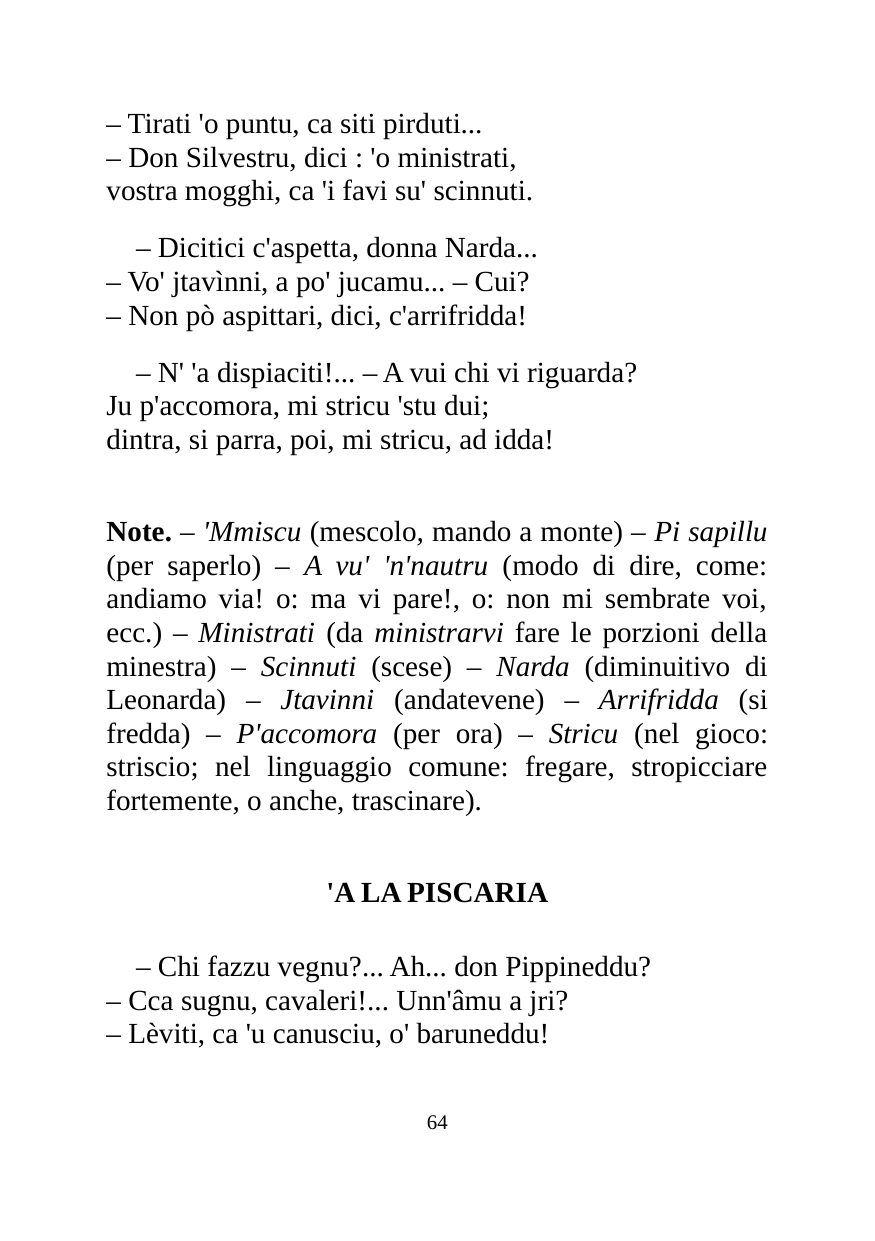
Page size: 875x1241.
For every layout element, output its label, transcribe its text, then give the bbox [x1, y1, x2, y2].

text – N' 'a dispiaciti!... – A vui chi vi riguarda? [106, 355, 768, 388]
text – Non pò aspittari, dici, c'arrifridda! [106, 298, 768, 331]
text 'A LA PISCARIA [106, 875, 768, 909]
text – Don Silvestru, dici : 'o ministrati, [106, 140, 768, 173]
text – Lèviti, ca 'u canusciu, o' baruneddu! [106, 1016, 768, 1050]
text – Dicitici c'aspetta, donna Narda... [106, 231, 768, 264]
text – Chi fazzu vegnu?... Ah... don Pippineddu? [106, 949, 768, 983]
text – Vo' jtavìnni, a po' jucamu... – Cui? [106, 264, 768, 298]
text dintra, si parra, poi, mi stricu, ad idda! [106, 422, 768, 455]
text vostra mogghi, ca 'i favi su' scinnuti. [106, 173, 768, 207]
text – Cca sugnu, cavaleri!... Unn'âmu a jri? [106, 983, 768, 1016]
text Ju p'accomora, mi stricu 'stu dui; [106, 388, 768, 422]
text – Tirati 'o puntu, ca siti pirduti... [106, 106, 768, 140]
text Note. – 'Mmiscu (mescolo, mando a monte) – Pi sapillu (per saperlo) – A vu' 'n'nautru (modo di dire, come: andiamo via! o: ma vi pare!, o: non mi sembrate voi, ecc.) – Ministrati (da ministrarvi fare le porzioni della minestra) – Scinnuti (scese) – Narda (diminuitivo di Leonarda) – Jtavinni (andatevene) – Arrifridda (si fredda) – P'accomora (per ora) – Stricu (nel gioco: striscio; nel linguaggio comune: fregare, stropicciare fortemente, o anche, trascinare). [106, 514, 768, 816]
